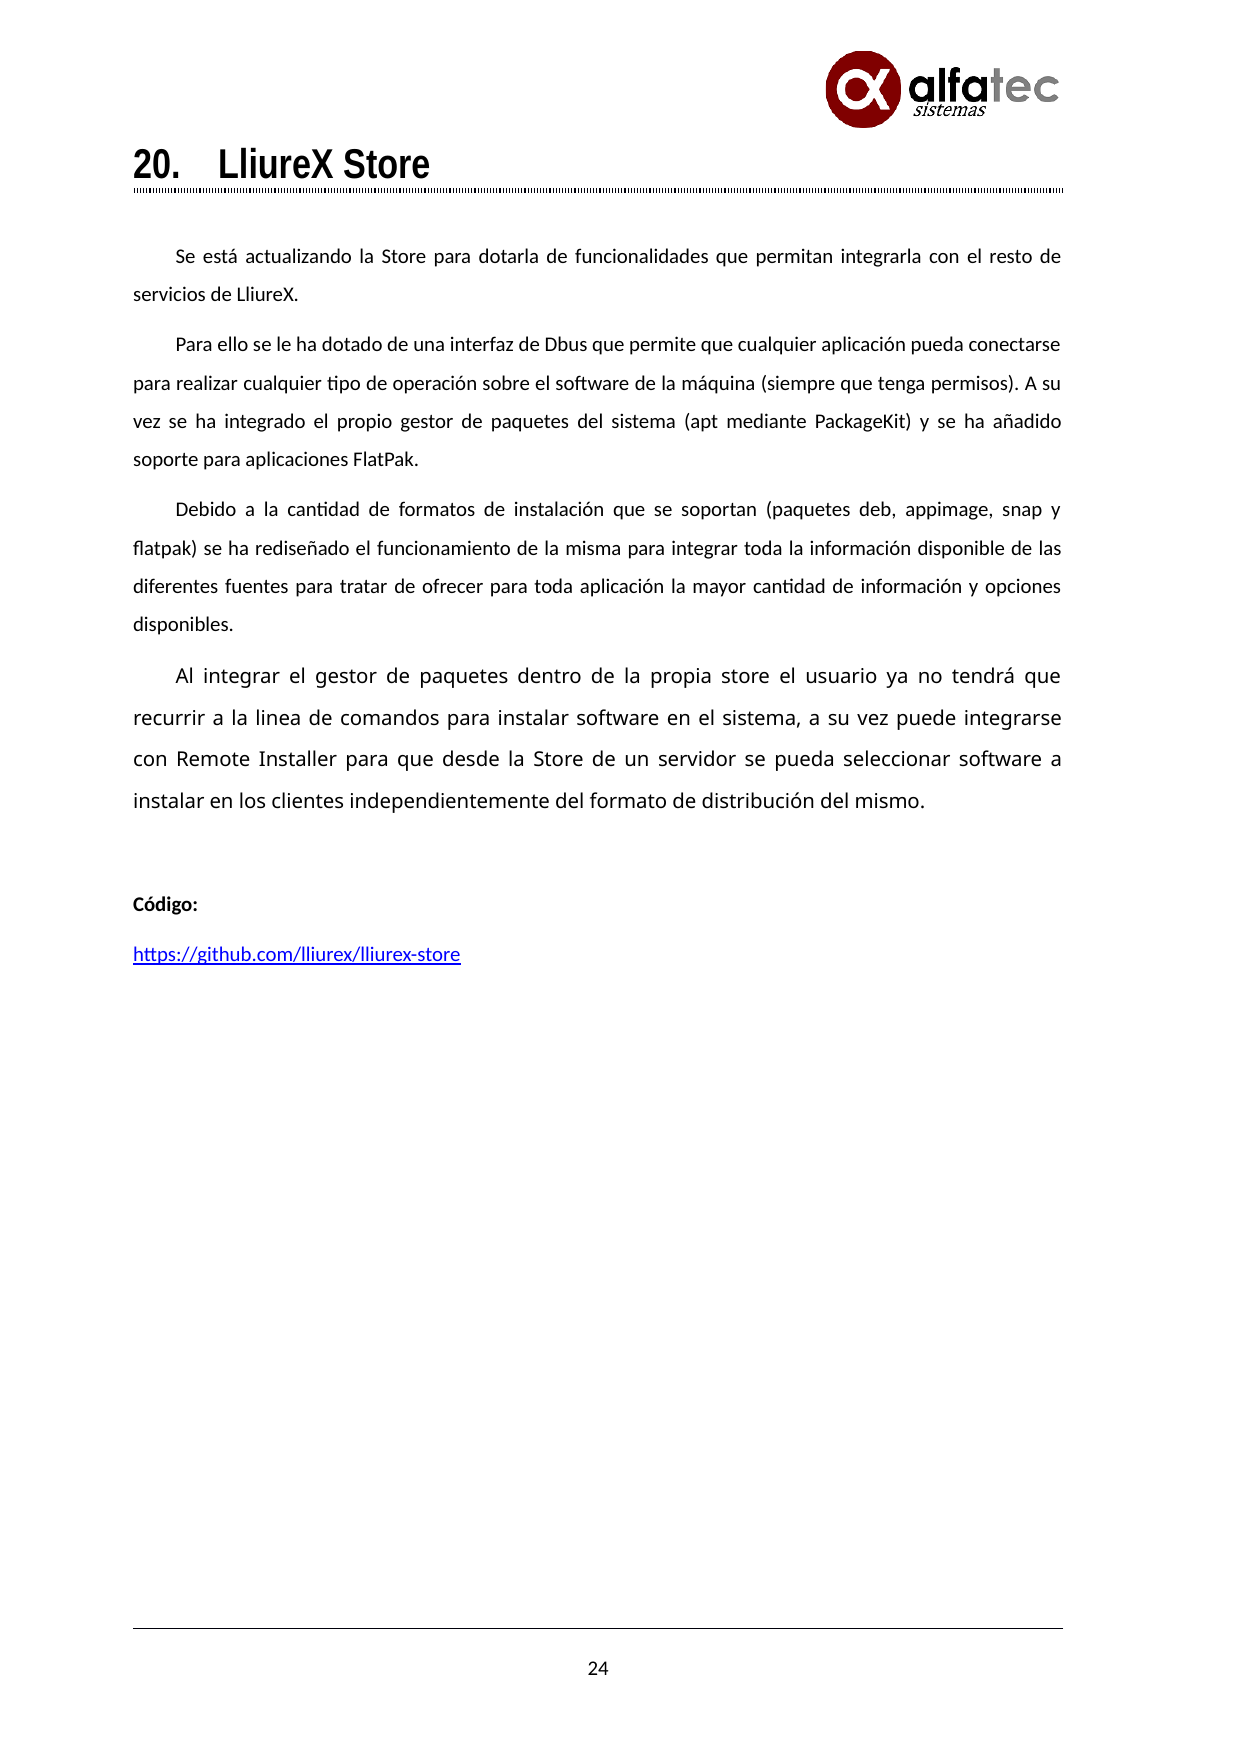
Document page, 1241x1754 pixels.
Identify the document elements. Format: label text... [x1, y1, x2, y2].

text Al integrar el gestor de paquetes dentro de la propia store el usuario ya no tendrá que recurrir a la linea de comandos para instalar software en el sistema, a su vez puede integrarse con Remote Installer para que desde la Store de un servidor se pueda seleccionar software a instalar en los clientes independientemente del formato de distribución del mismo. [133, 662, 1063, 814]
text Para ello se le ha dotado de una interfaz de Dbus que permite que cualquier aplicación pueda conectarse para realizar cualquier tipo de operación sobre el software de la máquina (siempre que tenga permisos). A su vez se ha integrado el propio gestor de paquetes del sistema (apt mediante PackageKit) y se ha añadido soporte para aplicaciones FlatPak. [133, 332, 1063, 471]
text Código: [133, 891, 1063, 916]
picture [825, 51, 1061, 128]
text Se está actualizando la Store para dotarla de funcionalidades que permitan integrarla con el resto de servicios de LliureX. [133, 243, 1063, 306]
text Debido a la cantidad de formatos de instalación que se soportan (paquetes deb, appimage, snap y flatpak) se ha rediseñado el funcionamiento de la misma para integrar toda la información disponible de las diferentes fuentes para tratar de ofrecer para toda aplicación la mayor cantidad de información y opciones disponibles. [133, 497, 1063, 636]
subtitle LliureX Store [133, 148, 1063, 193]
text https://github.com/lliurex/lliurex-store [133, 942, 1063, 967]
